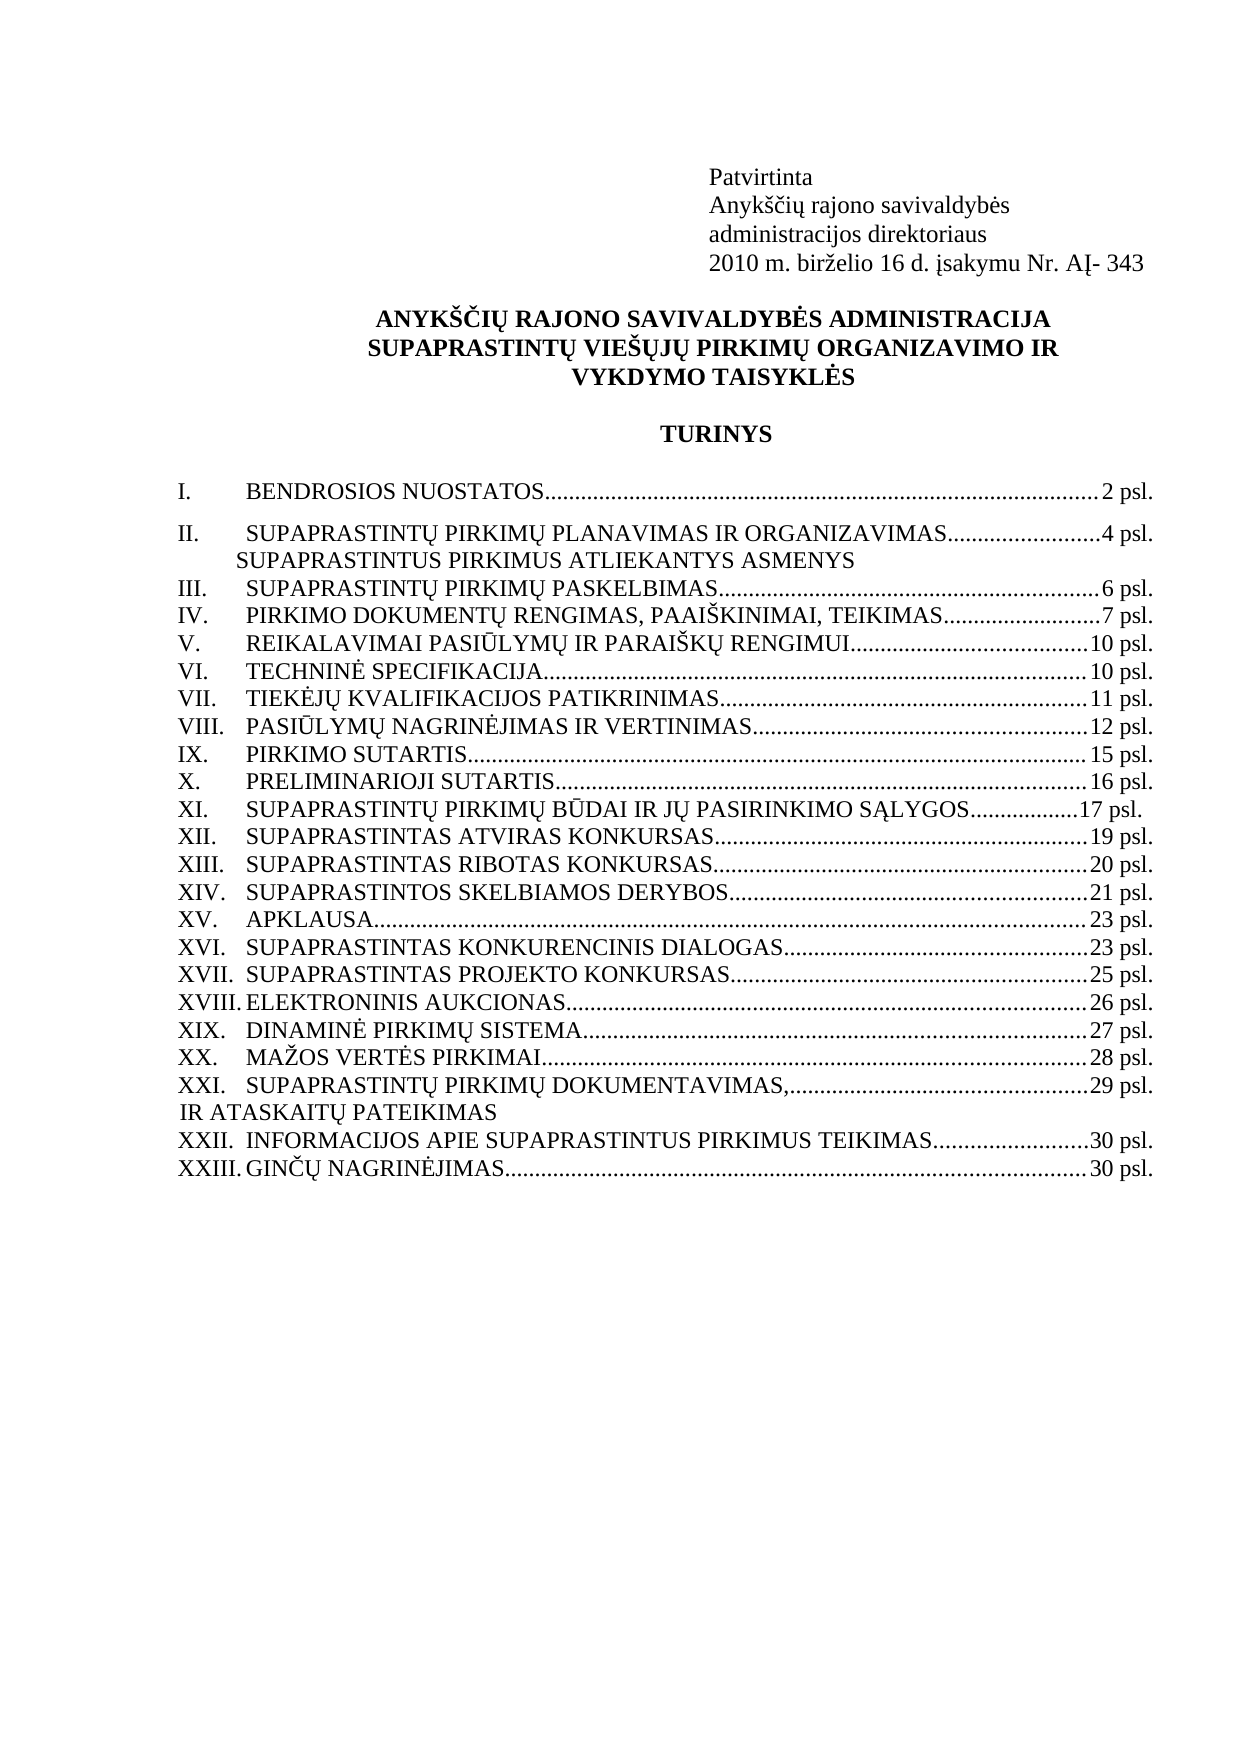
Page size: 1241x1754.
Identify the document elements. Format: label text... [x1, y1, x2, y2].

text V. REIKALAVIMAI PASIŪLYMŲ IR PARAIŠKŲ RENGIMUI 10 psl. [177, 629, 1181, 657]
text XVI. SUPAPRASTINTAS KONKURENCINIS DIALOGAS 23 psl. [177, 933, 1181, 960]
text Patvirtinta [177, 162, 1181, 190]
text XXII. INFORMACIJOS APIE SUPAPRASTINTUS PIRKIMUS TEIKIMAS 30 psl. [177, 1126, 1181, 1154]
text IV. PIRKIMO DOKUMENTŲ RENGIMAS, PAAIŠKINIMAI, TEIKIMAS 7 psl. [177, 602, 1181, 629]
text VI. TECHNINĖ SPECIFIKACIJA 10 psl. [177, 657, 1181, 684]
text I. BENDROSIOS NUOSTATOS 2 psl. [177, 477, 1181, 504]
text IX. PIRKIMO SUTARTIS 15 psl. [177, 739, 1181, 767]
text XX. MAŽOS VERTĖS PIRKIMAI 28 psl. [177, 1043, 1181, 1071]
text XIII. SUPAPRASTINTAS RIBOTAS KONKURSAS 20 psl. [177, 850, 1181, 878]
text XII. SUPAPRASTINTAS ATVIRAS KONKURSAS 19 psl. [177, 822, 1181, 850]
text XIX. DINAMINĖ PIRKIMŲ SISTEMA 27 psl. [177, 1016, 1181, 1043]
text VYKDYMO TAISYKLĖS [177, 362, 1181, 391]
text VII. TIEKĖJŲ KVALIFIKACIJOS PATIKRINIMAS 11 psl. [177, 684, 1181, 712]
text III. SUPAPRASTINTŲ PIRKIMŲ PASKELBIMAS 6 psl. [177, 574, 1181, 602]
text X. PRELIMINARIOJI SUTARTIS 16 psl. [177, 767, 1181, 795]
text XVIII. ELEKTRONINIS AUKCIONAS 26 psl. [177, 988, 1181, 1016]
text XXIII. GINČŲ NAGRINĖJIMAS 30 psl. [177, 1154, 1181, 1181]
text XIV. SUPAPRASTINTOS SKELBIAMOS DERYBOS 21 psl. [177, 878, 1181, 905]
text TURINYS [177, 419, 1181, 448]
text II. SUPAPRASTINTŲ PIRKIMŲ PLANAVIMAS IR ORGANIZAVIMAS 4 psl. [177, 519, 1181, 546]
text ANYKŠČIŲ RAJONO SAVIVALDYBĖS ADMINISTRACIJA [177, 304, 1181, 333]
text IR ATASKAITŲ PATEIKIMAS [179, 1098, 1181, 1126]
text XXI. SUPAPRASTINTŲ PIRKIMŲ DOKUMENTAVIMAS, 29 psl. [177, 1071, 1181, 1098]
text SUPAPRASTINTŲ VIEŠŲJŲ PIRKIMŲ ORGANIZAVIMO IR [177, 333, 1181, 362]
text VIII. PASIŪLYMŲ NAGRINĖJIMAS IR VERTINIMAS 12 psl. [177, 712, 1181, 739]
text SUPAPRASTINTUS PIRKIMUS ATLIEKANTYS ASMENYS [236, 546, 1181, 574]
text XI. SUPAPRASTINTŲ PIRKIMŲ BŪDAI IR JŲ PASIRINKIMO SĄLYGOS 17 psl. [177, 795, 1181, 822]
text Anykščių rajono savivaldybės [177, 190, 1181, 219]
text XVII. SUPAPRASTINTAS PROJEKTO KONKURSAS 25 psl. [177, 960, 1181, 988]
text XV. APKLAUSA 23 psl. [177, 905, 1181, 933]
text administracijos direktoriaus [177, 219, 1181, 248]
text 2010 m. birželio 16 d. įsakymu Nr. AĮ- 343 [177, 248, 1181, 277]
